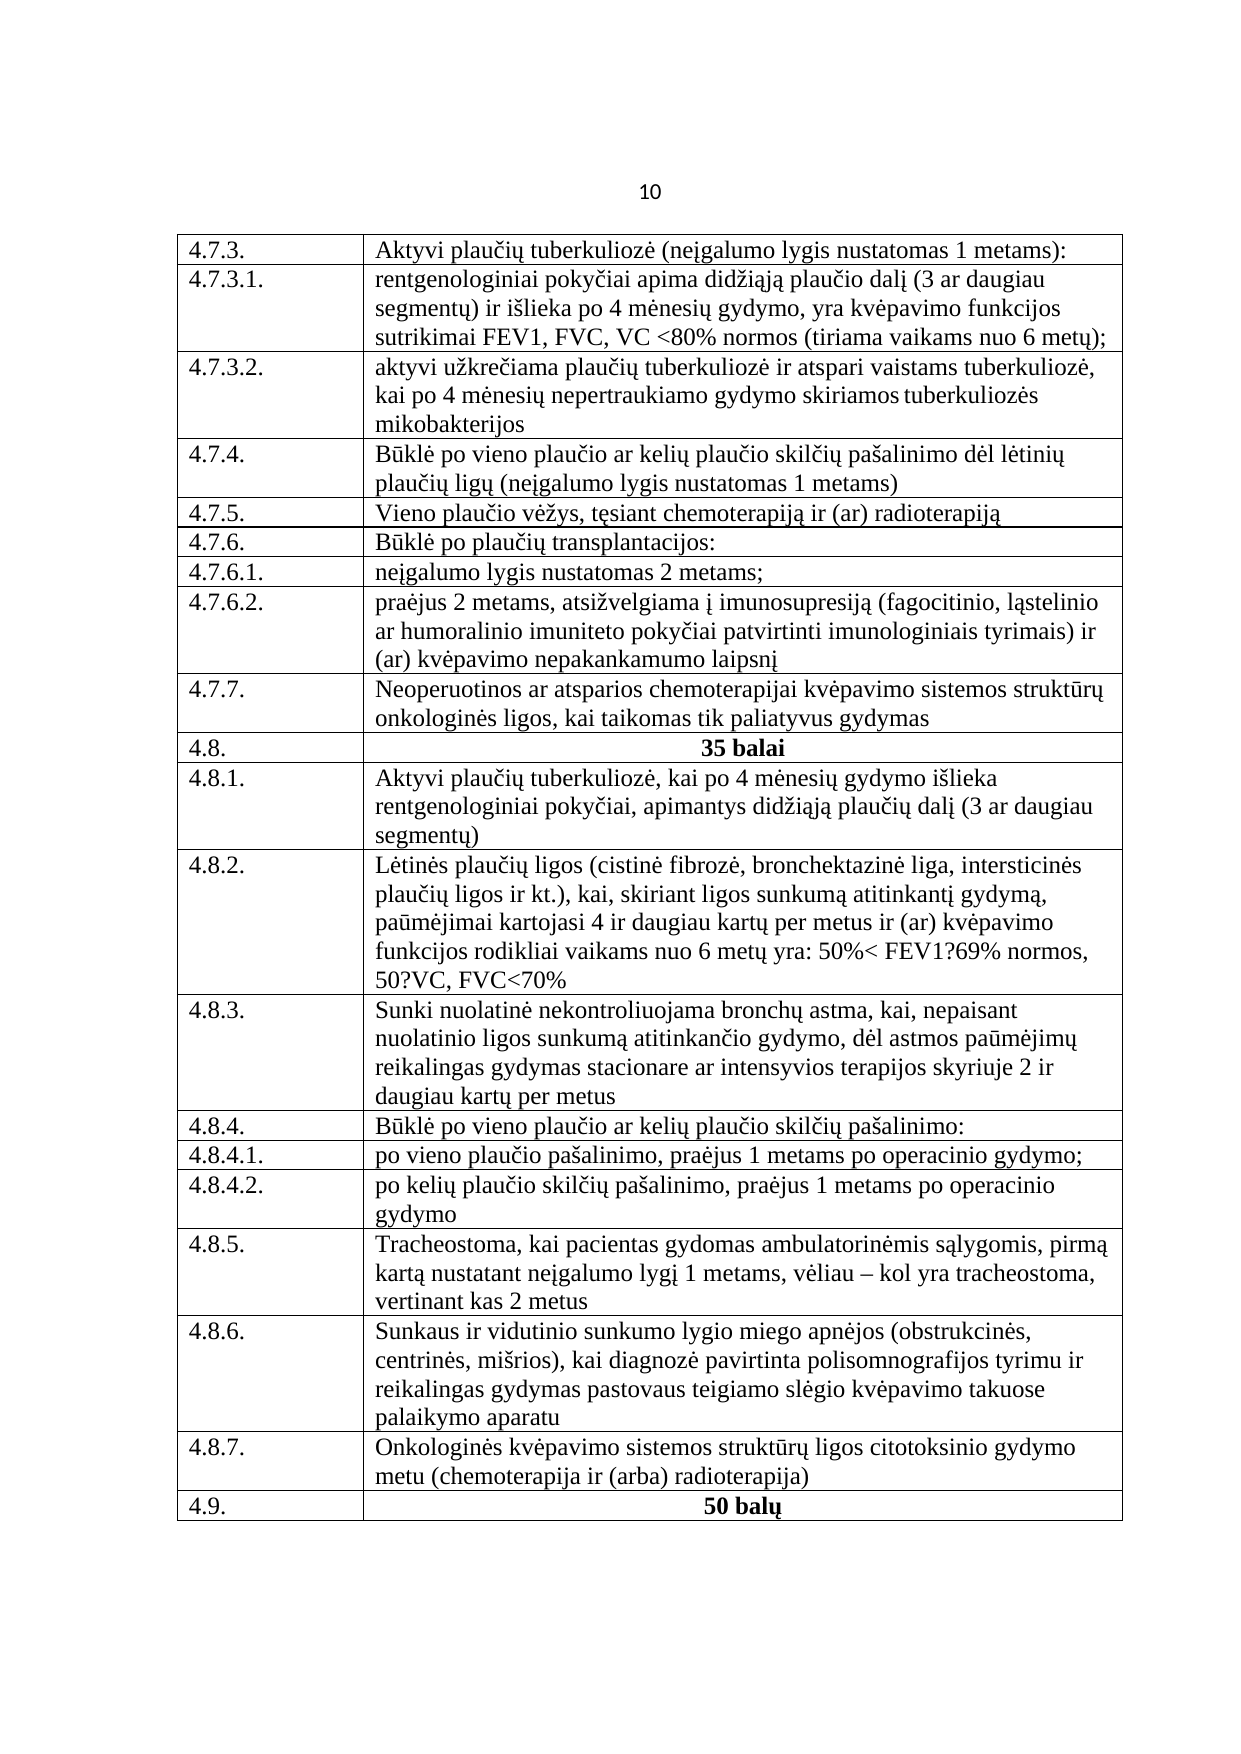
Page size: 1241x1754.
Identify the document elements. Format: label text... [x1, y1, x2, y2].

table_cell 4.8.1. [178, 763, 363, 849]
table_cell 4.8.2. [178, 850, 363, 994]
table_cell 4.7.3.1. [178, 265, 363, 351]
table_cell Onkologinės kvėpavimo sistemos struktūrų ligos citotoksinio gydymo metu (chemoterapija ir (arba) radioterapija) [364, 1432, 1122, 1490]
table_cell 4.8.5. [178, 1229, 363, 1315]
table_cell 4.7.3.2. [178, 352, 363, 438]
table_cell 35 balai [364, 733, 1122, 762]
table_cell 4.8.4.1. [178, 1141, 363, 1169]
table_cell Sunki nuolatinė nekontroliuojama bronchų astma, kai, nepaisant nuolatinio ligos sunkumą atitinkančio gydymo, dėl astmos paūmėjimų reikalingas gydymas stacionare ar intensyvios terapijos skyriuje 2 ir daugiau kartų per metus [364, 995, 1122, 1110]
table_cell 4.8.6. [178, 1316, 363, 1431]
table_cell po kelių plaučio skilčių pašalinimo, praėjus 1 metams po operacinio gydymo [364, 1170, 1122, 1228]
table_cell 4.7.3. [178, 235, 363, 263]
table_cell 4.7.6. [178, 528, 363, 556]
table_cell 50 balų [364, 1491, 1122, 1519]
table_cell rentgenologiniai pokyčiai apima didžiąją plaučio dalį (3 ar daugiau segmentų) ir išlieka po 4 mėnesių gydymo, yra kvėpavimo funkcijos sutrikimai FEV1, FVC, VC <80% normos (tiriama vaikams nuo 6 metų); [364, 265, 1122, 351]
table_cell Lėtinės plaučių ligos (cistinė fibrozė, bronchektazinė liga, intersticinės plaučių ligos ir kt.), kai, skiriant ligos sunkumą atitinkantį gydymą, paūmėjimai kartojasi 4 ir daugiau kartų per metus ir (ar) kvėpavimo funkcijos rodikliai vaikams nuo 6 metų yra: 50%< FEV1?69% normos, 50?VC, FVC<70% [364, 850, 1122, 994]
table_cell 4.7.6.2. [178, 587, 363, 673]
table_cell 4.8.4. [178, 1111, 363, 1139]
table_cell Sunkaus ir vidutinio sunkumo lygio miego apnėjos (obstrukcinės, centrinės, mišrios), kai diagnozė pavirtinta polisomnografijos tyrimu ir reikalingas gydymas pastovaus teigiamo slėgio kvėpavimo takuose palaikymo aparatu [364, 1316, 1122, 1431]
table_cell Būklė po vieno plaučio ar kelių plaučio skilčių pašalinimo: [364, 1111, 1122, 1139]
table_cell 4.8.7. [178, 1432, 363, 1490]
table_cell Aktyvi plaučių tuberkuliozė (neįgalumo lygis nustatomas 1 metams): [364, 235, 1122, 263]
table_cell Aktyvi plaučių tuberkuliozė, kai po 4 mėnesių gydymo išlieka rentgenologiniai pokyčiai, apimantys didžiąją plaučių dalį (3 ar daugiau segmentų) [364, 763, 1122, 849]
table_cell 4.8. [178, 733, 363, 762]
table_cell po vieno plaučio pašalinimo, praėjus 1 metams po operacinio gydymo; [364, 1141, 1122, 1169]
table_cell Būklė po plaučių transplantacijos: [364, 528, 1122, 556]
table_cell Neoperuotinos ar atsparios chemoterapijai kvėpavimo sistemos struktūrų onkologinės ligos, kai taikomas tik paliatyvus gydymas [364, 674, 1122, 732]
table_cell 4.7.6.1. [178, 557, 363, 586]
table_cell aktyvi užkrečiama plaučių tuberkuliozė ir atspari vaistams tuberkuliozė, kai po 4 mėnesių nepertraukiamo gydymo skiriamos tuberkuliozės mikobakterijos [364, 352, 1122, 438]
table_cell praėjus 2 metams, atsižvelgiama į imunosupresiją (fagocitinio, ląstelinio ar humoralinio imuniteto pokyčiai patvirtinti imunologiniais tyrimais) ir (ar) kvėpavimo nepakankamumo laipsnį [364, 587, 1122, 673]
table_cell 4.7.5. [178, 498, 363, 526]
table_cell Būklė po vieno plaučio ar kelių plaučio skilčių pašalinimo dėl lėtinių plaučių ligų (neįgalumo lygis nustatomas 1 metams) [364, 439, 1122, 497]
table_cell 4.7.7. [178, 674, 363, 732]
table_cell 4.7.4. [178, 439, 363, 497]
table_cell Tracheostoma, kai pacientas gydomas ambulatorinėmis sąlygomis, pirmą kartą nustatant neįgalumo lygį 1 metams, vėliau – kol yra tracheostoma, vertinant kas 2 metus [364, 1229, 1122, 1315]
table_cell 4.8.4.2. [178, 1170, 363, 1228]
table_cell neįgalumo lygis nustatomas 2 metams; [364, 557, 1122, 586]
table_cell 4.9. [178, 1491, 363, 1519]
table_cell Vieno plaučio vėžys, tęsiant chemoterapiją ir (ar) radioterapiją [364, 498, 1122, 526]
table_cell 4.8.3. [178, 995, 363, 1110]
